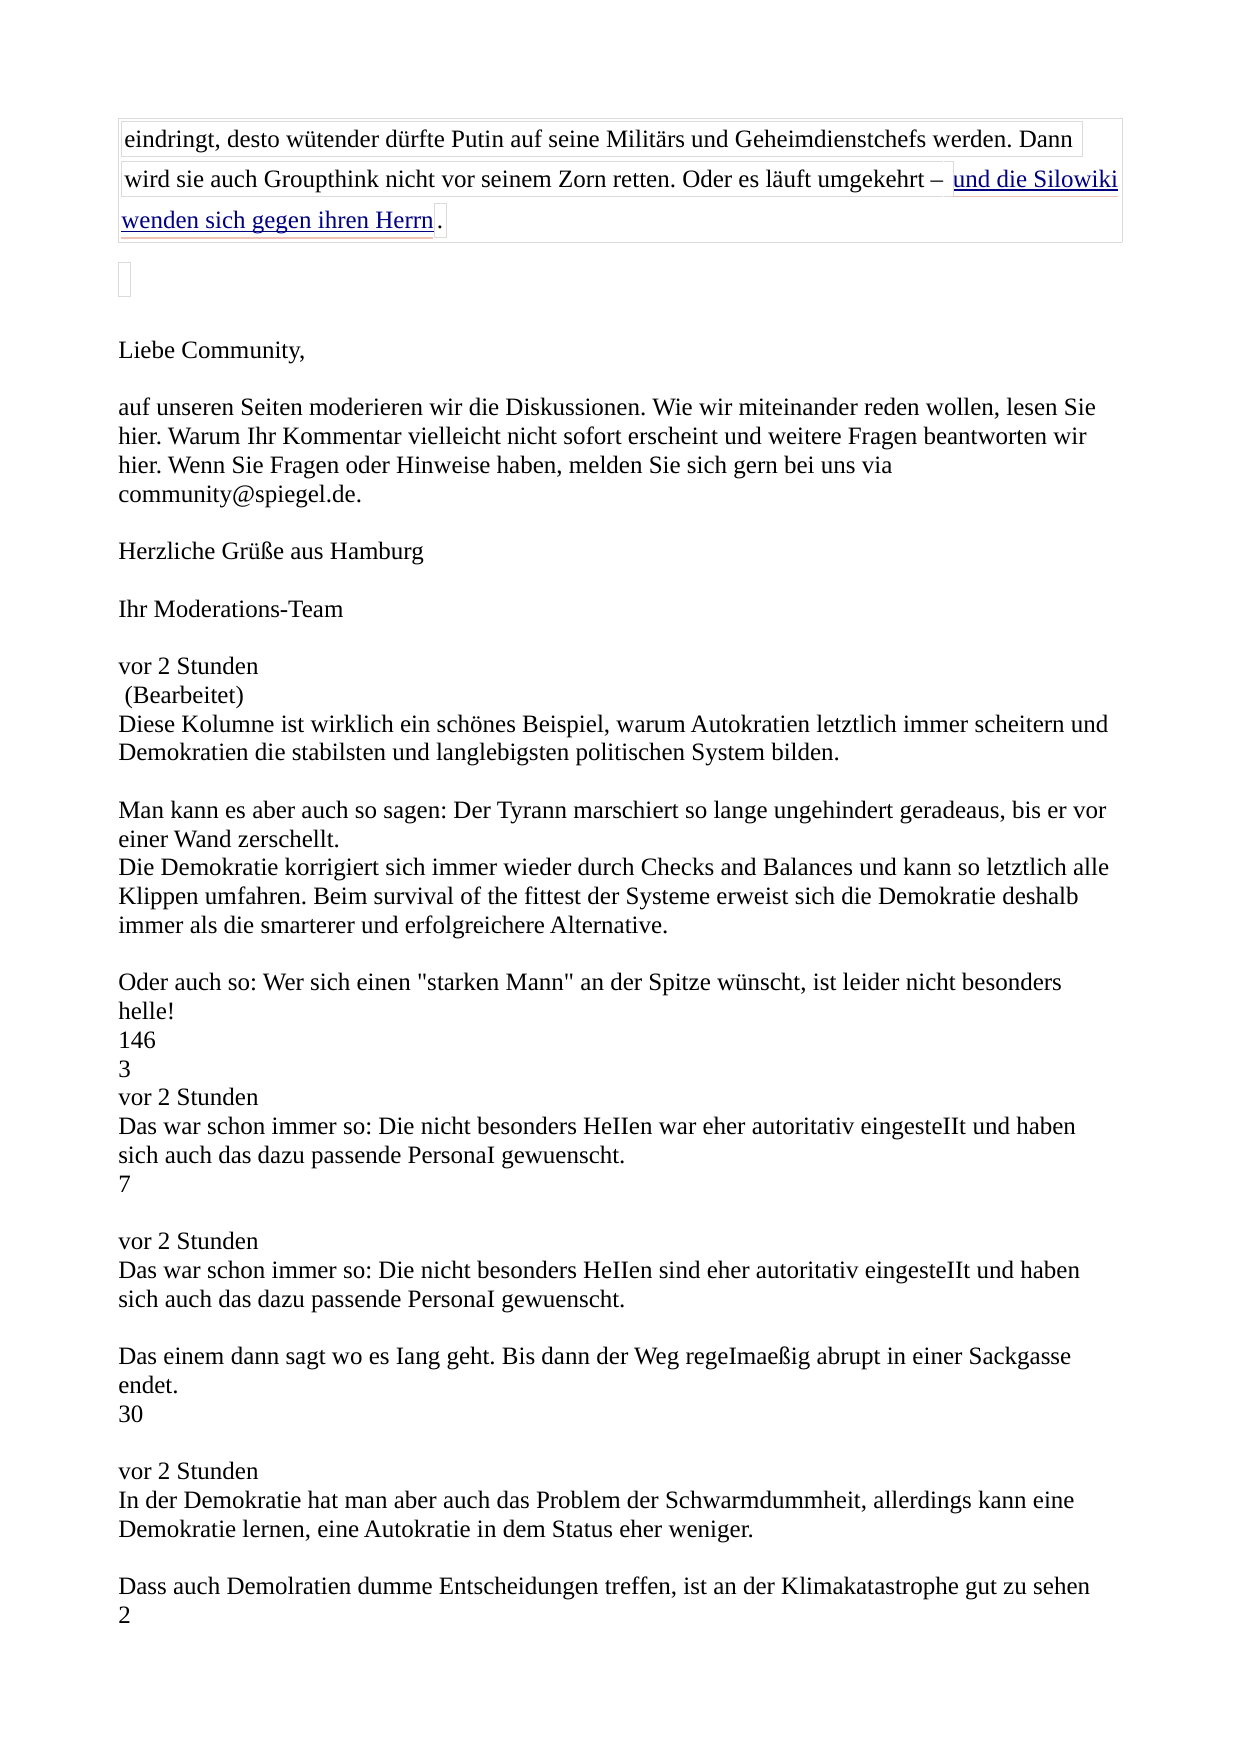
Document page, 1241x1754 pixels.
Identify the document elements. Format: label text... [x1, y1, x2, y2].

text vor 2 Stunden [118, 1082, 1122, 1111]
text In der Demokratie hat man aber auch das Problem der Schwarmdummheit, allerdings kann eine Demokratie lernen, eine Autokratie in dem Status eher weniger. [118, 1485, 1122, 1542]
text Dass auch Demolratien dumme Entscheidungen treffen, ist an der Klimakatastrophe gut zu sehen [118, 1571, 1122, 1600]
text 7 [118, 1169, 1122, 1197]
text auf unseren Seiten moderieren wir die Diskussionen. Wie wir miteinander reden wollen, lesen Sie hier. Warum Ihr Kommentar vielleicht nicht sofort erscheint und weitere Fragen beantworten wir hier. Wenn Sie Fragen oder Hinweise haben, melden Sie sich gern bei uns via community@spiegel.de. [118, 392, 1122, 507]
text Oder auch so: Wer sich einen "starken Mann" an der Spitze wünscht, ist leider nicht besonders helle! [118, 967, 1122, 1025]
text Liebe Community, [118, 335, 1122, 364]
text vor 2 Stunden [118, 1456, 1122, 1485]
text 30 [118, 1399, 1122, 1427]
text Das einem dann sagt wo es Iang geht. Bis dann der Weg regeImaeßig abrupt in einer Sackgasse endet. [118, 1341, 1122, 1399]
text Ihr Moderations-Team [118, 594, 1122, 622]
text (Bearbeitet) [118, 680, 1122, 709]
text Das war schon immer so: Die nicht besonders HeIIen war eher autoritativ eingesteIIt und haben sich auch das dazu passende PersonaI gewuenscht. [118, 1111, 1122, 1169]
text 2 [118, 1600, 1122, 1629]
text 3 [118, 1054, 1122, 1082]
text Diese Kolumne ist wirklich ein schönes Beispiel, warum Autokratien letztlich immer scheitern und Demokratien die stabilsten und langlebigsten politischen System bilden. [118, 709, 1122, 766]
text Herzliche Grüße aus Hamburg [118, 536, 1122, 565]
text vor 2 Stunden [118, 1226, 1122, 1255]
text Man kann es aber auch so sagen: Der Tyrann marschiert so lange ungehindert geradeaus, bis er vor einer Wand zerschellt. [118, 795, 1122, 852]
text Das war schon immer so: Die nicht besonders HeIIen sind eher autoritativ eingesteIIt und haben sich auch das dazu passende PersonaI gewuenscht. [118, 1255, 1122, 1312]
text Die Demokratie korrigiert sich immer wieder durch Checks and Balances und kann so letztlich alle Klippen umfahren. Beim survival of the fittest der Systeme erweist sich die Demokratie deshalb immer als die smarterer und erfolgreichere Alternative. [118, 852, 1122, 939]
text eindringt, desto wütender dürfte Putin auf seine Militärs und Geheimdienstchefs werden. Dann wird sie auch Groupthink nicht vor seinem Zorn retten. Oder es läuft umgekehrt – und die Silowiki wenden sich gegen ihren Herrn. [119, 119, 1122, 242]
text vor 2 Stunden [118, 651, 1122, 680]
text 146 [118, 1025, 1122, 1054]
